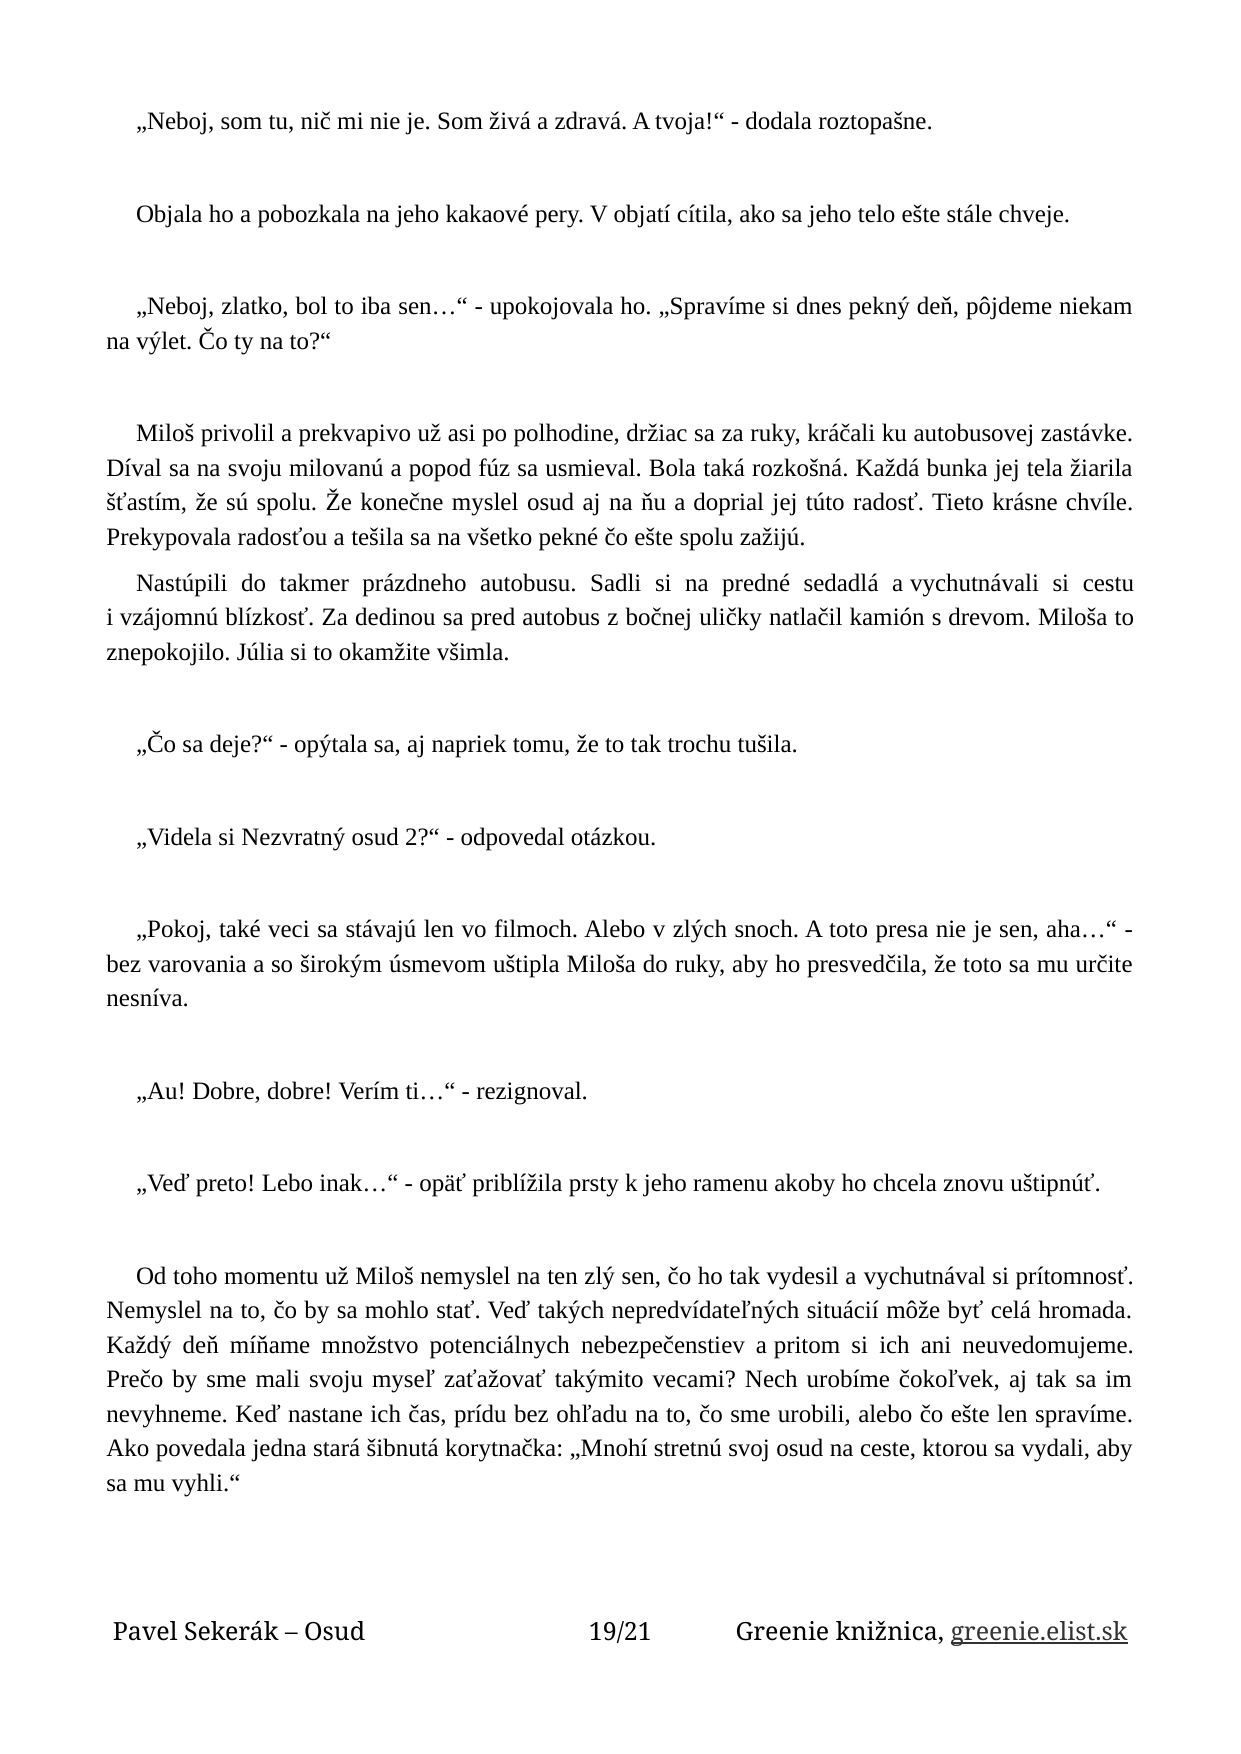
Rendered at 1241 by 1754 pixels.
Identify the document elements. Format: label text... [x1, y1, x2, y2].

text „Neboj, som tu, nič mi nie je. Som živá a zdravá. A tvoja!“ - dodala roztopašne. [106, 106, 1134, 135]
text Miloš privolil a prekvapivo už asi po polhodine, držiac sa za ruky, kráčali ku autobusovej zastávke. Díval sa na svoju milovanú a popod fúz sa usmieval. Bola taká rozkošná. Každá bunka jej tela žiarila šťastím, že sú spolu. Že konečne myslel osud aj na ňu a doprial jej túto radosť. Tieto krásne chvíle. Prekypovala radosťou a tešila sa na všetko pekné čo ešte spolu zažijú. [106, 418, 1134, 550]
text „Čo sa deje?“ - opýtala sa, aj napriek tomu, že to tak trochu tušila. [106, 729, 1134, 758]
text Nastúpili do takmer prázdneho autobusu. Sadli si na predné sedadlá a vychutnávali si cestu i vzájomnú blízkosť. Za dedinou sa pred autobus z bočnej uličky natlačil kamión s drevom. Miloša to znepokojilo. Júlia si to okamžite všimla. [106, 568, 1134, 666]
text „Veď preto! Lebo inak…“ - opäť priblížila prsty k jeho ramenu akoby ho chcela znovu uštipnúť. [106, 1168, 1134, 1197]
text „Au! Dobre, dobre! Verím ti…“ - rezignoval. [106, 1076, 1134, 1104]
text Objala ho a pobozkala na jeho kakaové pery. V objatí cítila, ako sa jeho telo ešte stále chveje. [106, 199, 1134, 227]
text Od toho momentu už Miloš nemyslel na ten zlý sen, čo ho tak vydesil a vychutnával si prítomnosť. Nemyslel na to, čo by sa mohlo stať. Veď takých nepredvídateľných situácií môže byť celá hromada. Každý deň míňame množstvo potenciálnych nebezpečenstiev a pritom si ich ani neuvedomujeme. Prečo by sme mali svoju myseľ zaťažovať takýmito vecami? Nech urobíme čokoľvek, aj tak sa im nevyhneme. Keď nastane ich čas, prídu bez ohľadu na to, čo sme urobili, alebo čo ešte len spravíme. Ako povedala jedna stará šibnutá korytnačka: „Mnohí stretnú svoj osud na ceste, ktorou sa vydali, aby sa mu vyhli.“ [106, 1261, 1134, 1496]
text „Pokoj, také veci sa stávajú len vo filmoch. Alebo v zlých snoch. A toto presa nie je sen, aha…“ - bez varovania a so širokým úsmevom uštipla Miloša do ruky, aby ho presvedčila, že toto sa mu určite nesníva. [106, 914, 1134, 1012]
text „Neboj, zlatko, bol to iba sen…“ - upokojovala ho. „Spravíme si dnes pekný deň, pôjdeme niekam na výlet. Čo ty na to?“ [106, 291, 1134, 354]
text „Videla si Nezvratný osud 2?“ - odpovedal otázkou. [106, 822, 1134, 851]
